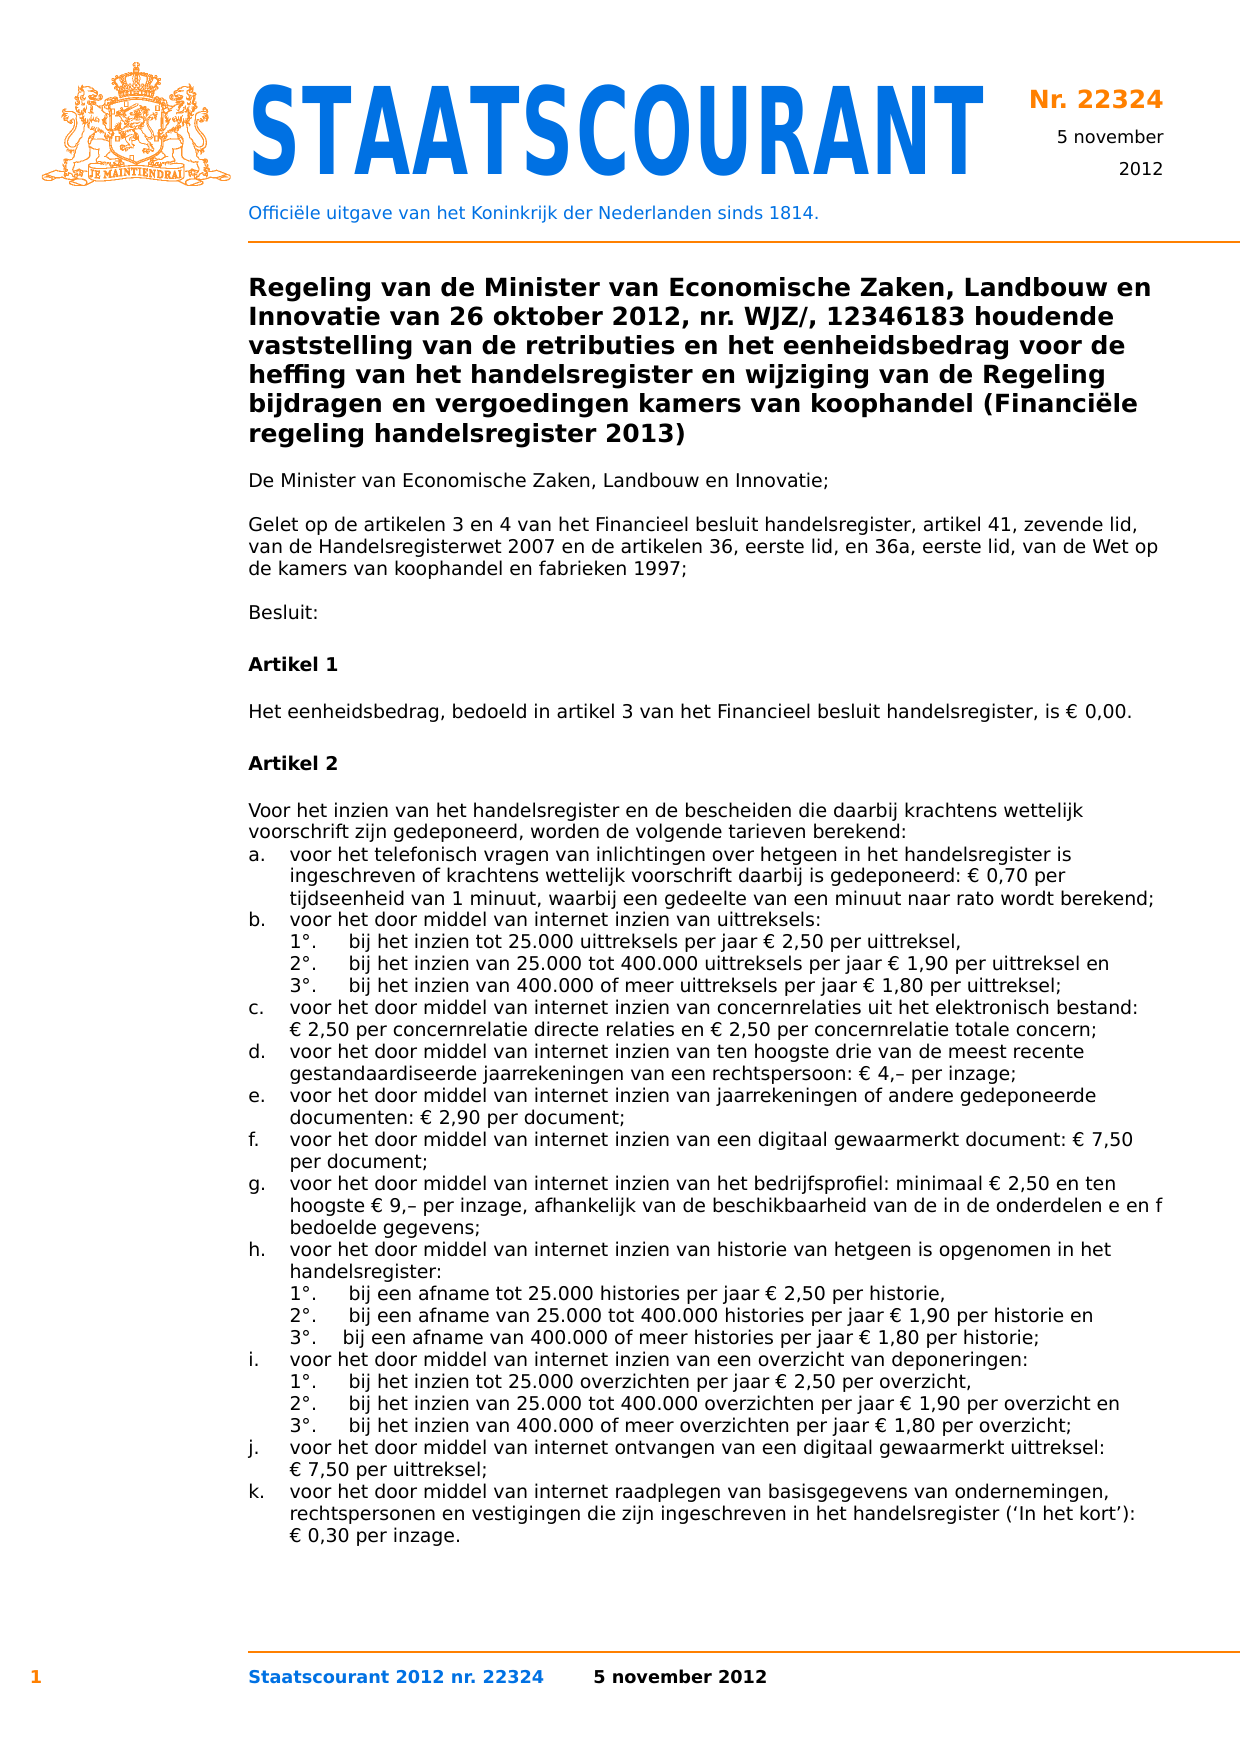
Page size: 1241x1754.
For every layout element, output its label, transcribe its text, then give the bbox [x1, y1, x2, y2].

table_cell 2012 [998, 153, 1240, 203]
text f. voor het door middel van internet inzien van een digitaal gewaarmerkt document: € 7,50 per document; [248, 1129, 1163, 1173]
subtitle Artikel 2 [248, 752, 1163, 774]
text k. voor het door middel van internet raadplegen van basisgegevens van ondernemingen, rechtspersonen en vestigingen die zijn ingeschreven in het handelsregister (‘In het kort’): € 0,30 per inzage. [248, 1481, 1163, 1547]
text b. voor het door middel van internet inzien van uittreksels: [248, 909, 1163, 931]
table_header [25, 62, 248, 241]
text 3°. bij het inzien van 400.000 of meer overzichten per jaar € 1,80 per overzicht; [289, 1415, 1163, 1437]
text c. voor het door middel van internet inzien van concernrelaties uit het elektronisch bestand: € 2,50 per concernrelatie directe relaties en € 2,50 per concernrelatie totale concern; [248, 997, 1163, 1041]
text e. voor het door middel van internet inzien van jaarrekeningen of andere gedeponeerde documenten: € 2,90 per document; [248, 1085, 1163, 1129]
picture [41, 62, 231, 186]
text g. voor het door middel van internet inzien van het bedrijfsprofiel: minimaal € 2,50 en ten hoogste € 9,– per inzage, afhankelijk van de beschikbaarheid van de in de onderdelen e en f bedoelde gegevens; [248, 1173, 1163, 1239]
text a. voor het telefonisch vragen van inlichtingen over hetgeen in het handelsregister is ingeschreven of krachtens wettelijk voorschrift daarbij is gedeponeerd: € 0,70 per tijdseenheid van 1 minuut, waarbij een gedeelte van een minuut naar rato wordt berekend; [248, 843, 1163, 909]
text 2°. bij het inzien van 25.000 tot 400.000 overzichten per jaar € 1,90 per overzicht en [289, 1393, 1163, 1415]
text Het eenheidsbedrag, bedoeld in artikel 3 van het Financieel besluit handelsregister, is € 0,00. [248, 701, 1163, 722]
table_cell 5 november [998, 121, 1240, 153]
text j. voor het door middel van internet ontvangen van een digitaal gewaarmerkt uittreksel: € 7,50 per uittreksel; [248, 1437, 1163, 1481]
text De Minister van Economische Zaken, Landbouw en Innovatie; [248, 470, 1163, 492]
text Voor het inzien van het handelsregister en de bescheiden die daarbij krachtens wettelijk voorschrift zijn gedeponeerd, worden de volgende tarieven berekend: [248, 799, 1163, 843]
text 3°. bij een afname van 400.000 of meer histories per jaar € 1,80 per historie; [289, 1327, 1163, 1349]
text 3°. bij het inzien van 400.000 of meer uittreksels per jaar € 1,80 per uittreksel; [289, 975, 1163, 997]
text 2°. bij het inzien van 25.000 tot 400.000 uittreksels per jaar € 1,90 per uittreksel en [289, 953, 1163, 975]
text 1°. bij een afname tot 25.000 histories per jaar € 2,50 per historie, [289, 1283, 1163, 1305]
text 1°. bij het inzien tot 25.000 uittreksels per jaar € 2,50 per uittreksel, [289, 931, 1163, 953]
table_cell Officiële uitgave van het Koninkrijk der Nederlanden sinds 1814. [248, 203, 1240, 241]
text 1°. bij het inzien tot 25.000 overzichten per jaar € 2,50 per overzicht, [289, 1371, 1163, 1393]
text Gelet op de artikelen 3 en 4 van het Financieel besluit handelsregister, artikel 41, zevende lid, van de Handelsregisterwet 2007 en de artikelen 36, eerste lid, en 36a, eerste lid, van de Wet op de kamers van koophandel en fabrieken 1997; [248, 514, 1163, 580]
text d. voor het door middel van internet inzien van ten hoogste drie van de meest recente gestandaardiseerde jaarrekeningen van een rechtspersoon: € 4,– per inzage; [248, 1041, 1163, 1085]
text i. voor het door middel van internet inzien van een overzicht van deponeringen: [248, 1349, 1163, 1371]
subtitle Regeling van de Minister van Economische Zaken, Landbouw en Innovatie van 26 oktober 2012, nr. WJZ/, 12346183 houdende vaststelling van de retributies en het eenheidsbedrag voor de heffing van het handelsregister en wijziging van de Regeling bijdragen en vergoedingen kamers van koophandel (Financiële regeling handelsregister 2013) [248, 273, 1163, 448]
table_header Nr. 22324 [998, 62, 1240, 121]
table_header STAATSCOURANT [248, 62, 998, 203]
subtitle Artikel 1 [248, 653, 1163, 676]
text Besluit: [248, 602, 1163, 623]
text 2°. bij een afname van 25.000 tot 400.000 histories per jaar € 1,90 per historie en [289, 1305, 1163, 1327]
text h. voor het door middel van internet inzien van historie van hetgeen is opgenomen in het handelsregister: [248, 1239, 1163, 1283]
